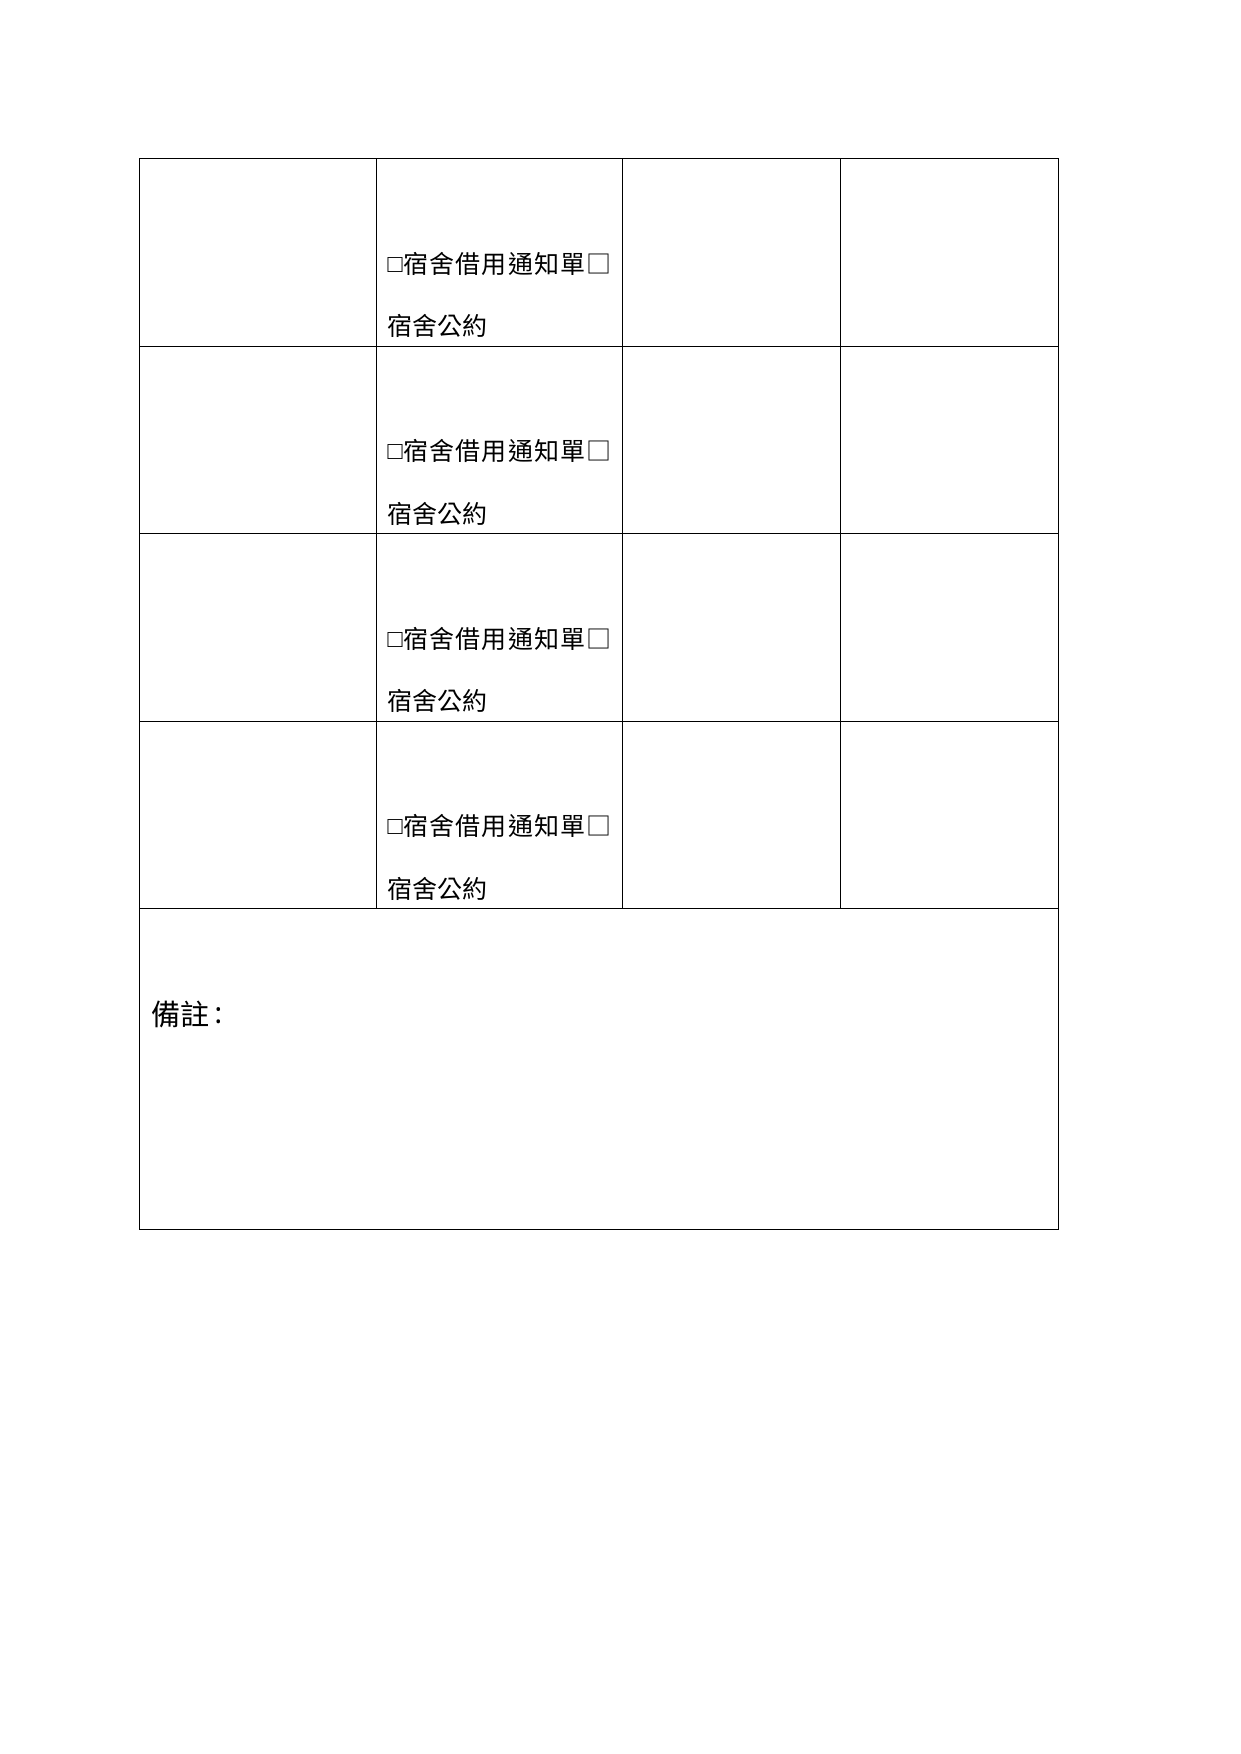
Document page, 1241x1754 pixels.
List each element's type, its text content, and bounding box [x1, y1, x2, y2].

table_cell [841, 159, 1058, 346]
table_cell [623, 159, 840, 346]
table_cell [841, 534, 1058, 721]
table_cell □宿舍借用通知單□宿舍公約 [377, 534, 622, 721]
table_cell [623, 347, 840, 533]
table_cell [841, 347, 1058, 533]
table_cell [140, 159, 376, 346]
table_cell [140, 722, 376, 908]
table_cell [841, 722, 1058, 908]
table_cell [623, 722, 840, 908]
table_cell □宿舍借用通知單□宿舍公約 [377, 347, 622, 533]
table_cell □宿舍借用通知單□宿舍公約 [377, 722, 622, 908]
table_cell □宿舍借用通知單□宿舍公約 [377, 159, 622, 346]
table_cell [623, 534, 840, 721]
table_cell [140, 347, 376, 533]
table_cell [140, 534, 376, 721]
table_cell 備註: [140, 909, 1058, 1229]
